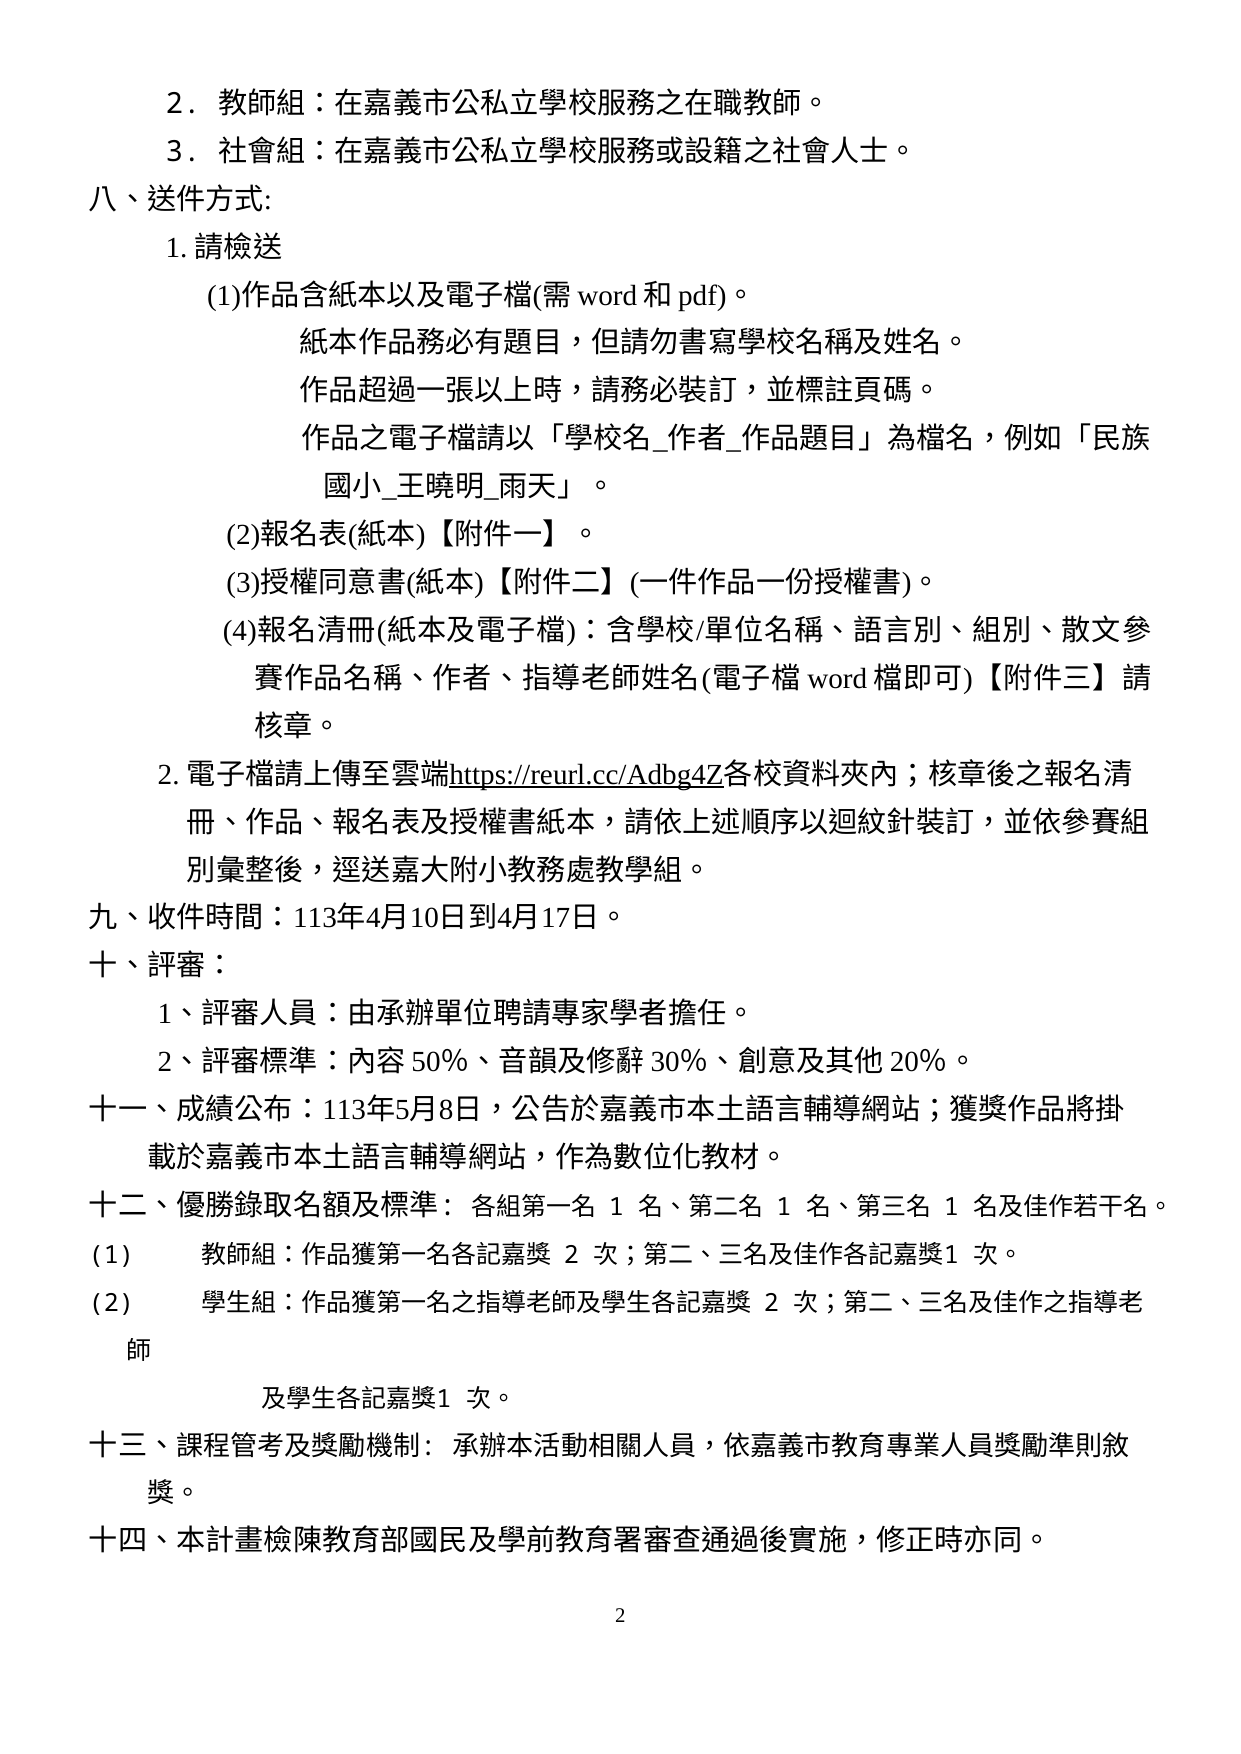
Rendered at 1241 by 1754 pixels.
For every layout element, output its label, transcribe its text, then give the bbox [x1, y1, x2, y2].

list 教師組：作品獲第一名各記嘉獎 2 次；第二、三名及佳作各記嘉獎1 次。 [89, 1225, 1152, 1273]
text 十四、本計畫檢陳教育部國民及學前教育署審查通過後實施，修正時亦同。 [89, 1512, 1152, 1560]
text 3. 社會組：在嘉義市公私立學校服務或設籍之社會人士。 [165, 123, 1152, 171]
text 1. 請檢送 [165, 219, 1152, 267]
text (3)授權同意書(紙本)【附件二】(一件作品一份授權書)。 [226, 554, 1152, 602]
text 十二、優勝錄取名額及標準: 各組第一名 1 名、第二名 1 名、第三名 1 名及佳作若干名。 [89, 1177, 1152, 1225]
text (2)報名表(紙本)【附件一】。 [226, 506, 1152, 554]
text 作品超過一張以上時，請務必裝訂，並標註頁碼。 [277, 362, 1152, 410]
text 八、送件方式: [89, 171, 1152, 219]
text 紙本作品務必有題目，但請勿書寫學校名稱及姓名。 [277, 314, 1152, 362]
text 2. 教師組：在嘉義市公私立學校服務之在職教師。 [165, 75, 1152, 123]
text (1)作品含紙本以及電子檔(需word和pdf)。 [207, 267, 1152, 314]
text (4)報名清冊(紙本及電子檔)：含學校/單位名稱、語言別、組別、散文參賽作品名稱、作者、指導老師姓名(電子檔word檔即可)【附件三】請核章。 [207, 602, 1152, 746]
text 九、收件時間：113年4月10日到4月17日。 [89, 889, 1152, 937]
text 2、評審標準：內容50％、音韻及修辭30％、創意及其他20％。 [157, 1033, 1152, 1081]
text 作品之電子檔請以「學校名_作者_作品題目」為檔名，例如「民族國小_王曉明_雨天」。 [278, 410, 1152, 506]
text 十三、課程管考及獎勵機制: 承辦本活動相關人員，依嘉義市教育專業人員獎勵準則敘獎。 [89, 1417, 1152, 1512]
text 2. 電子檔請上傳至雲端https://reurl.cc/Adbg4Z各校資料夾內；核章後之報名清冊、作品、報名表及授權書紙本，請依上述順序以迴紋針裝訂，並依參賽組別彙整後，逕送嘉大附小教務處教學組。 [157, 746, 1152, 889]
text 十一、成績公布：113年5月8日，公告於嘉義市本土語言輔導網站；獲獎作品將掛載於嘉義市本土語言輔導網站，作為數位化教材。 [89, 1081, 1152, 1177]
list 學生組：作品獲第一名之指導老師及學生各記嘉獎 2 次；第二、三名及佳作之指導老師 [89, 1273, 1152, 1369]
text 及學生各記嘉獎1 次。 [126, 1369, 1152, 1417]
text 十、評審： [89, 937, 1152, 985]
text 1、評審人員：由承辦單位聘請專家學者擔任。 [157, 985, 1152, 1033]
